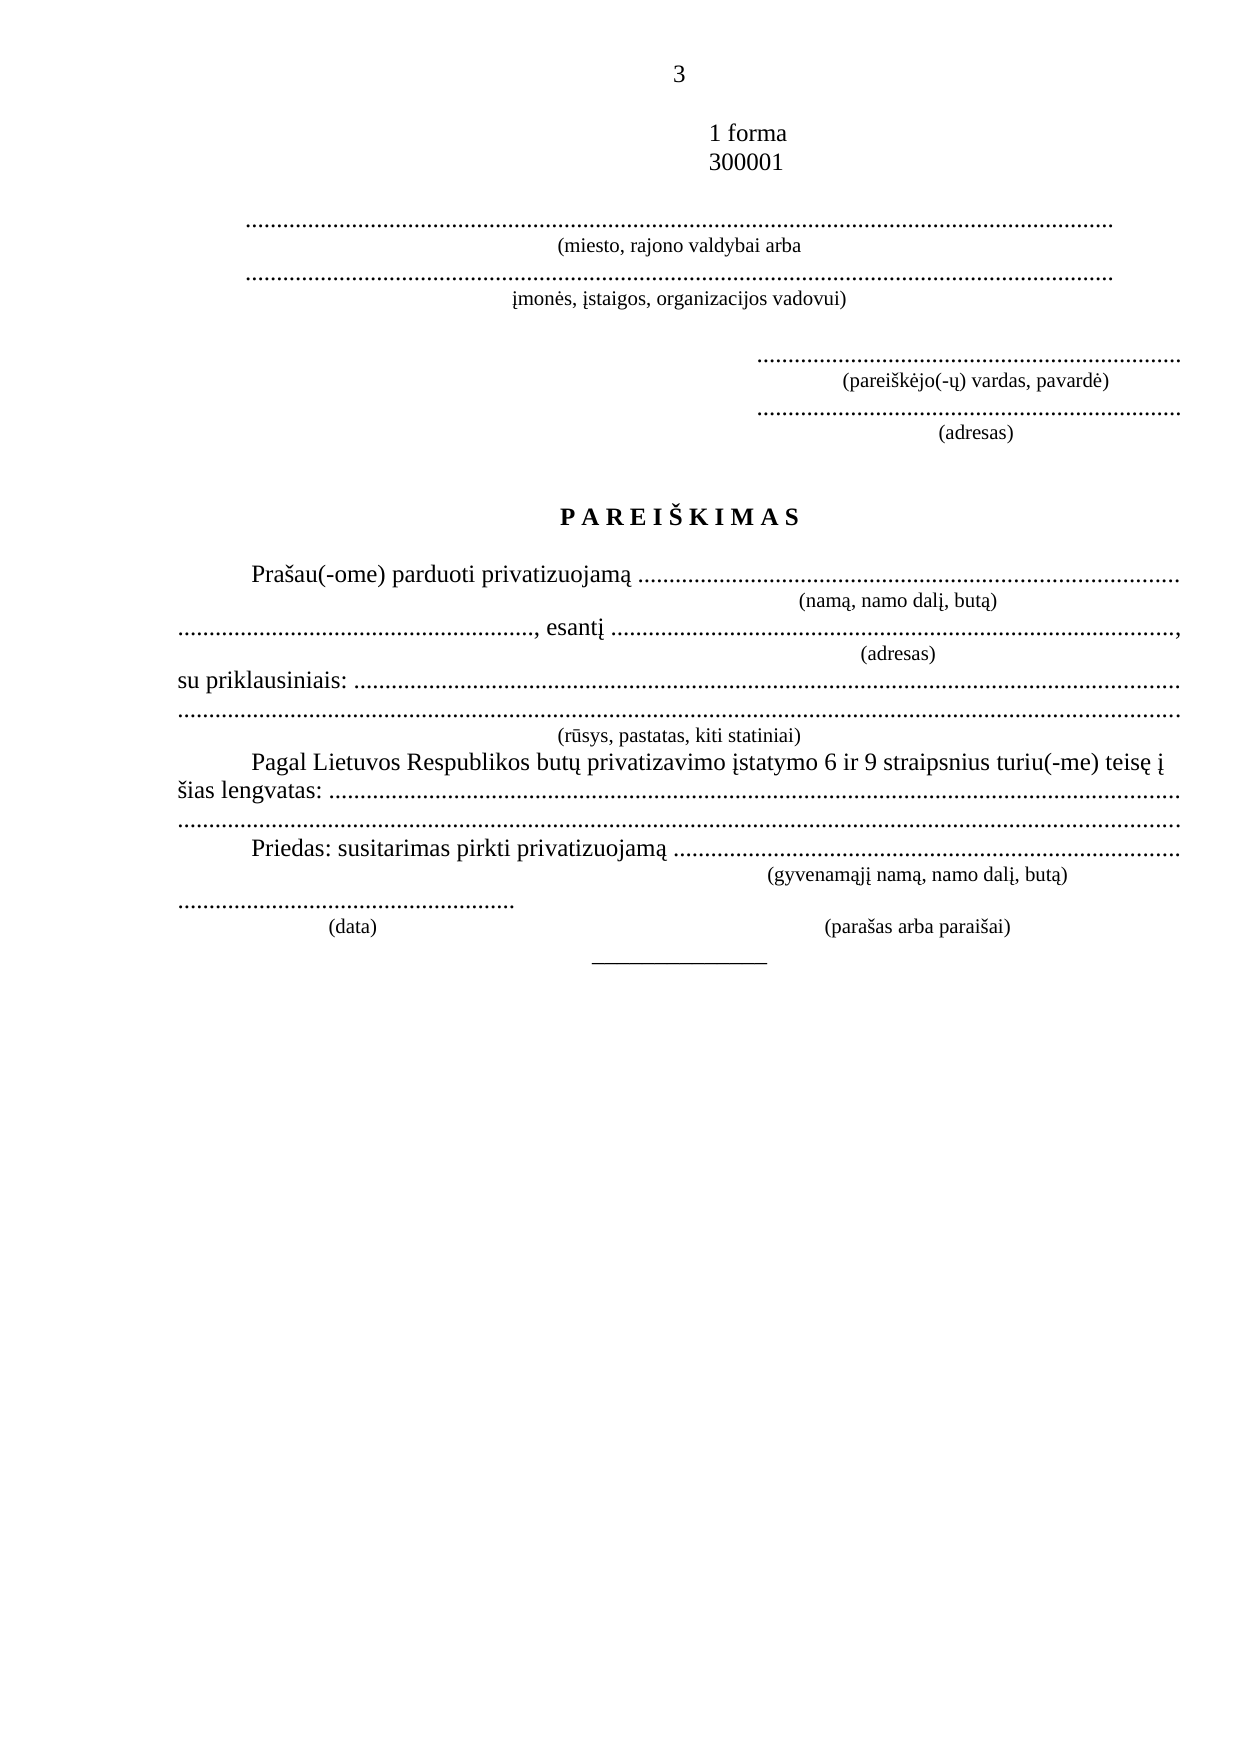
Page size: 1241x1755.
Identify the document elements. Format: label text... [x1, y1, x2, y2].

text (namą, namo dalį, butą) [177, 588, 1181, 612]
text (data) (parašas arba paraišai) [177, 914, 1181, 938]
text .................................................................... [177, 339, 1181, 367]
text ........................................................., esantį , [177, 612, 1181, 641]
text (miesto, rajono valdybai arba [177, 233, 1181, 257]
text (gyvenamąjį namą, namo dalį, butą) [177, 862, 1181, 886]
text .................................................................... [177, 392, 1181, 420]
text (rūsys, pastatas, kiti statiniai) [177, 722, 1181, 747]
text . [177, 694, 1181, 722]
text P A R E I Š K I M A S [177, 502, 1181, 531]
text ______________ [177, 938, 1181, 967]
text įmonės, įstaigos, organizacijos vadovui) [177, 286, 1181, 310]
text Prašau(-ome) parduoti privatizuojamą [177, 559, 1181, 588]
text ........................................................................................................................................... [177, 257, 1181, 286]
text 1 forma [709, 118, 1181, 147]
text (adresas) [177, 641, 1181, 665]
text Pagal Lietuvos Respublikos butų privatizavimo įstatymo 6 ir 9 straipsnius turiu(-me) teisę į šias lengvatas: [177, 747, 1181, 804]
text (adresas) [177, 420, 1181, 444]
text . [177, 804, 1181, 833]
text ........................................................................................................................................... [177, 204, 1181, 233]
text su priklausiniais: [177, 665, 1181, 694]
text (pareiškėjo(-ų) vardas, pavardė) [177, 367, 1181, 392]
text ...................................................... [177, 886, 1181, 914]
text 300001 [177, 147, 1181, 176]
text Priedas: susitarimas pirkti privatizuojamą [177, 833, 1181, 862]
